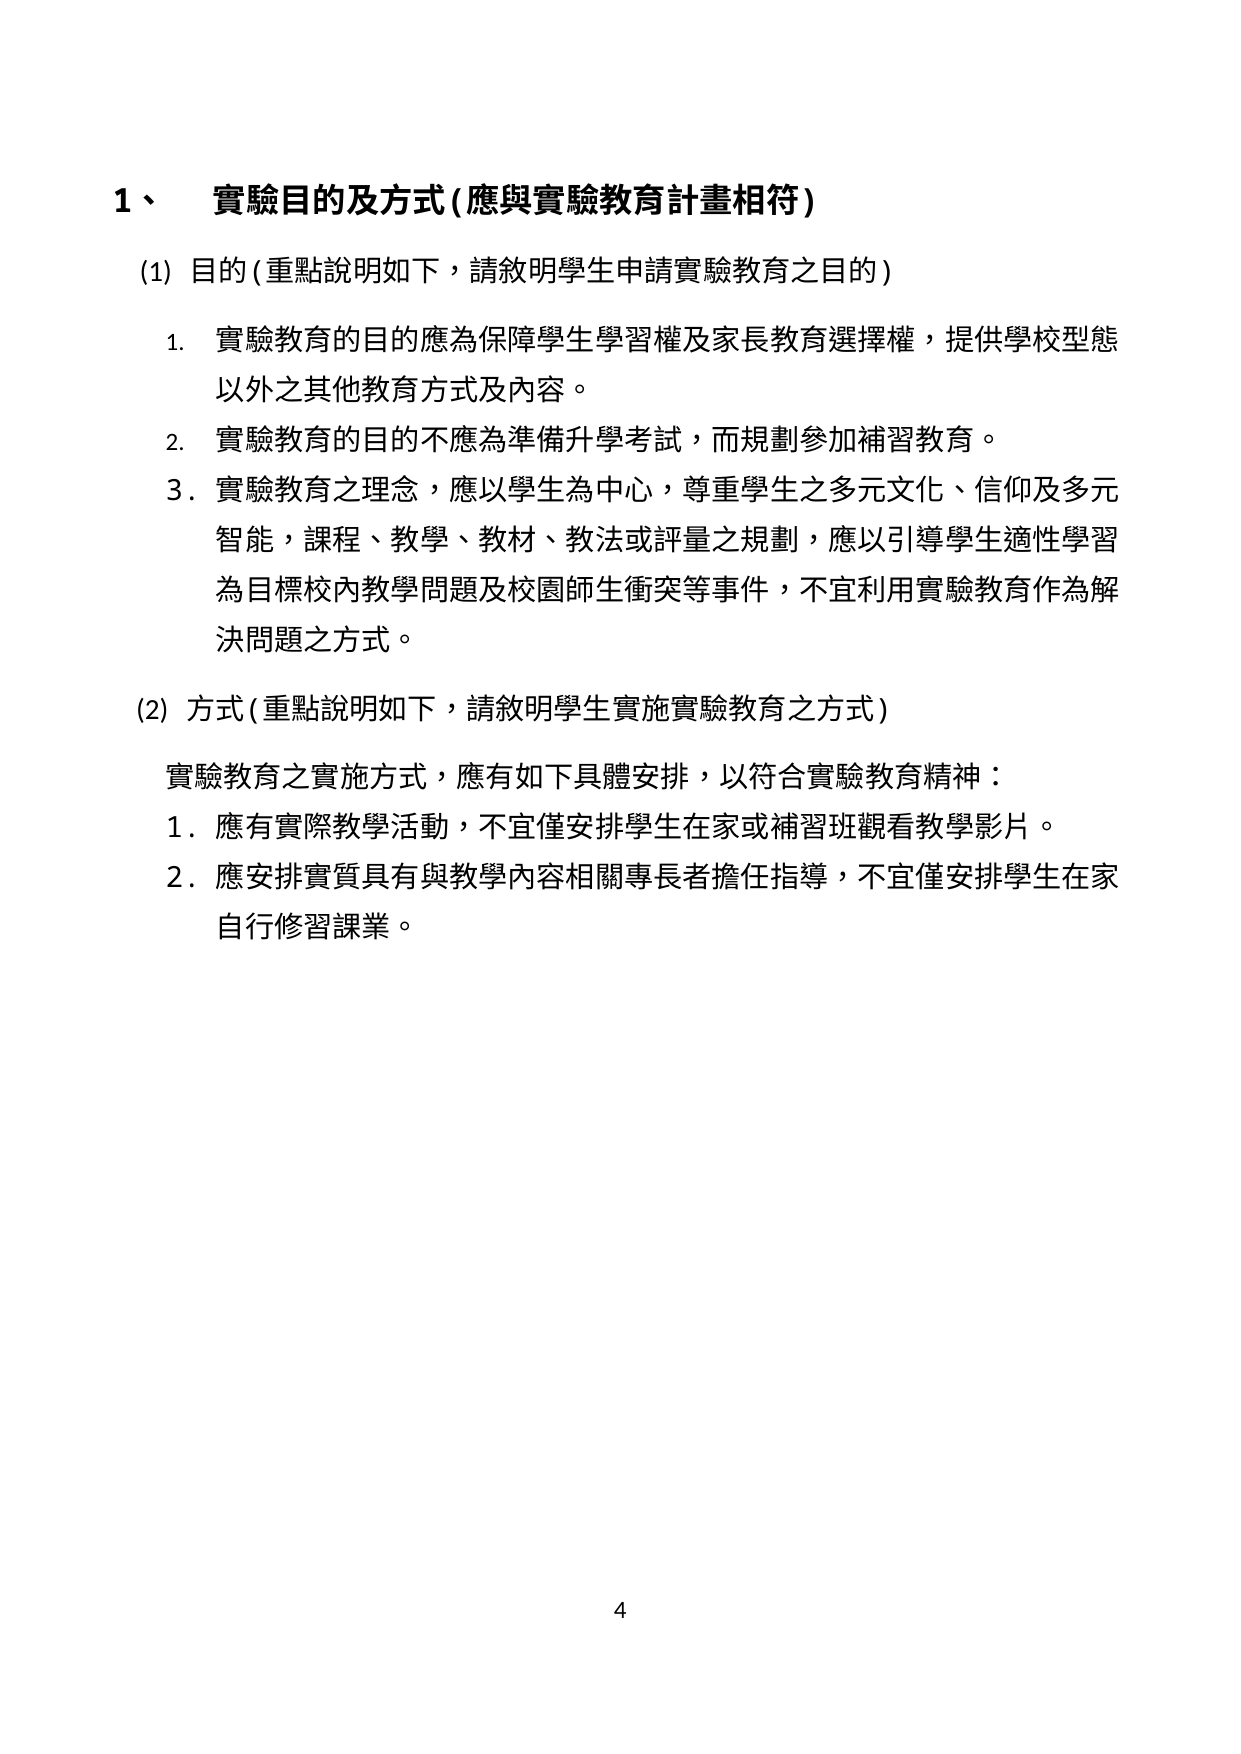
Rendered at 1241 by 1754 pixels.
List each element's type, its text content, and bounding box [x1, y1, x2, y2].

list 實驗教育之理念，應以學生為中心，尊重學生之多元文化、信仰及多元智能，課程、教學、教材、教法或評量之規劃，應以引導學生適性學習為目標校內教學問題及校園師生衝突等事件，不宜利用實驗教育作為解決問題之方式。 [165, 460, 1128, 660]
list 實驗教育的目的應為保障學生學習權及家長教育選擇權，提供學校型態以外之其他教育方式及內容。 [165, 310, 1128, 410]
list 實驗目的及方式(應與實驗教育計畫相符) [112, 173, 1128, 223]
subtitle 實驗教育之實施方式，應有如下具體安排，以符合實驗教育精神： [112, 748, 1128, 798]
list 方式(重點說明如下，請敘明學生實施實驗教育之方式) [136, 679, 1128, 729]
list 目的(重點說明如下，請敘明學生申請實驗教育之目的) [139, 242, 1128, 292]
list 應有實際教學活動，不宜僅安排學生在家或補習班觀看教學影片。 [165, 798, 1128, 848]
list 應安排實質具有與教學內容相關專長者擔任指導，不宜僅安排學生在家自行修習課業。 [165, 848, 1128, 948]
list 實驗教育的目的不應為準備升學考試，而規劃參加補習教育。 [165, 410, 1128, 460]
